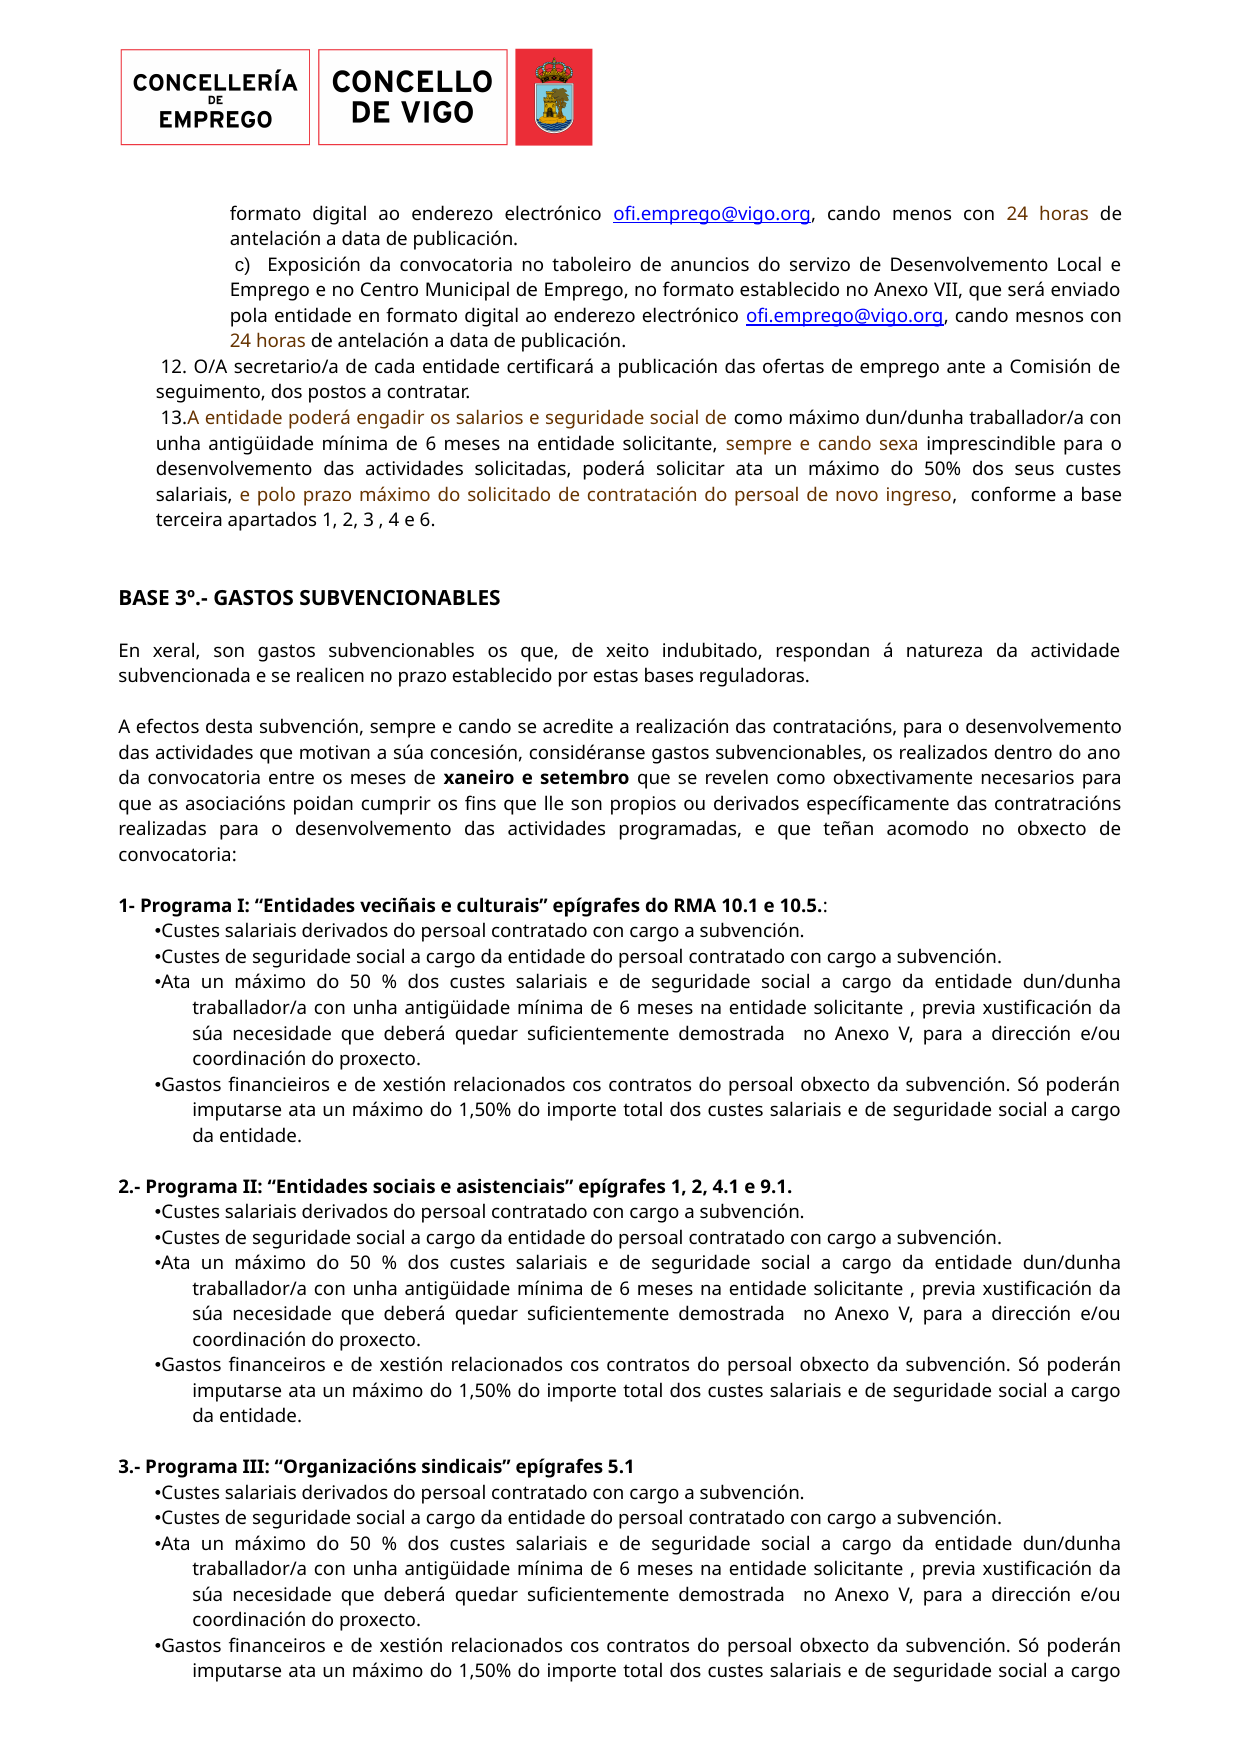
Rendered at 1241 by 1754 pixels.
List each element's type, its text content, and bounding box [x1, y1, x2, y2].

text BASE 3º.- GASTOS SUBVENCIONABLES [118, 583, 1122, 611]
text 1- Programa I: “Entidades veciñais e culturais” epígrafes do RMA 10.1 e 10.5.: [118, 892, 1122, 918]
picture [120, 48, 593, 146]
list Gastos financeiros e de xestión relacionados cos contratos do persoal obxecto da subvención. Só poderán imputarse ata un máximo do 1,50% do importe total dos custes salariais e de seguridade social a cargo da entidade. [154, 1352, 1122, 1428]
list Ata un máximo do 50 % dos custes salariais e de seguridade social a cargo da entidade dun/dunha traballador/a con unha antigüidade mínima de 6 meses na entidade solicitante , previa xustificación da súa necesidade que deberá quedar suficientemente demostrada no Anexo V, para a dirección e/ou coordinación do proxecto. [154, 969, 1122, 1071]
list formato digital ao enderezo electrónico ofi.emprego@vigo.org, cando menos con 24 horas de antelación a data de publicación. [192, 200, 1122, 251]
text 3.- Programa III: “Organizacións sindicais” epígrafes 5.1 [118, 1454, 1122, 1479]
list Custes de seguridade social a cargo da entidade do persoal contratado con cargo a subvención. [154, 1224, 1122, 1249]
list O/A secretario/a de cada entidade certificará a publicación das ofertas de emprego ante a Comisión de seguimento, dos postos a contratar. [118, 353, 1122, 404]
list Custes de seguridade social a cargo da entidade do persoal contratado con cargo a subvención. [154, 1505, 1122, 1530]
list Custes salariais derivados do persoal contratado con cargo a subvención. [154, 918, 1122, 943]
list Exposición da convocatoria no taboleiro de anuncios do servizo de Desenvolvemento Local e Emprego e no Centro Municipal de Emprego, no formato establecido no Anexo VII, que será enviado pola entidade en formato digital ao enderezo electrónico ofi.emprego@vigo.org, cando mesnos con 24 horas de antelación a data de publicación. [192, 251, 1122, 353]
list Ata un máximo do 50 % dos custes salariais e de seguridade social a cargo da entidade dun/dunha traballador/a con unha antigüidade mínima de 6 meses na entidade solicitante , previa xustificación da súa necesidade que deberá quedar suficientemente demostrada no Anexo V, para a dirección e/ou coordinación do proxecto. [154, 1249, 1122, 1352]
list Ata un máximo do 50 % dos custes salariais e de seguridade social a cargo da entidade dun/dunha traballador/a con unha antigüidade mínima de 6 meses na entidade solicitante , previa xustificación da súa necesidade que deberá quedar suficientemente demostrada no Anexo V, para a dirección e/ou coordinación do proxecto. [154, 1530, 1122, 1632]
list Custes salariais derivados do persoal contratado con cargo a subvención. [154, 1198, 1122, 1224]
list Gastos financeiros e de xestión relacionados cos contratos do persoal obxecto da subvención. Só poderán imputarse ata un máximo do 1,50% do importe total dos custes salariais e de seguridade social a cargo [154, 1632, 1122, 1683]
list Custes de seguridade social a cargo da entidade do persoal contratado con cargo a subvención. [154, 943, 1122, 969]
list Gastos financieiros e de xestión relacionados cos contratos do persoal obxecto da subvención. Só poderán imputarse ata un máximo do 1,50% do importe total dos custes salariais e de seguridade social a cargo da entidade. [154, 1071, 1122, 1147]
text A efectos desta subvención, sempre e cando se acredite a realización das ­contratacións, para o desenvolvemento das actividades que motivan a súa concesión, considéranse gastos subvencionables, os realizados dentro do ano da convocatoria entre os meses de xaneiro e setembro que se revelen como obxectivamente necesarios para que as asociacións poidan cumprir os fins que lle son propios ou derivados específicamente das contratracións realizadas para o desenvolvemento das actividades programadas, e que teñan acomodo no obxecto de convocatoria: [118, 713, 1122, 867]
list A entidade poderá engadir os salarios e seguridade social de como máximo dun/dunha traballador/a con unha antigüidade mínima de 6 meses na entidade solicitante, sempre e cando sexa imprescindible para o desenvolvemento das actividades solicitadas, poderá solicitar ata un máximo do 50% dos seus custes salariais, e polo prazo máximo do solicitado de contratación do persoal de novo ingreso, conforme a base terceira apartados 1, 2, 3 , 4 e 6. [118, 404, 1122, 532]
text 2.- Programa II: “Entidades sociais e asistenciais” epígrafes 1, 2, 4.1 e 9.1. [118, 1173, 1122, 1198]
list Custes salariais derivados do persoal contratado con cargo a subvención. [154, 1479, 1122, 1505]
text En xeral, son gastos subvencionables os que, de xeito indubitado, respondan á natureza da actividade subvencionada e se realicen no prazo establecido por estas bases reguladoras. [118, 637, 1122, 688]
